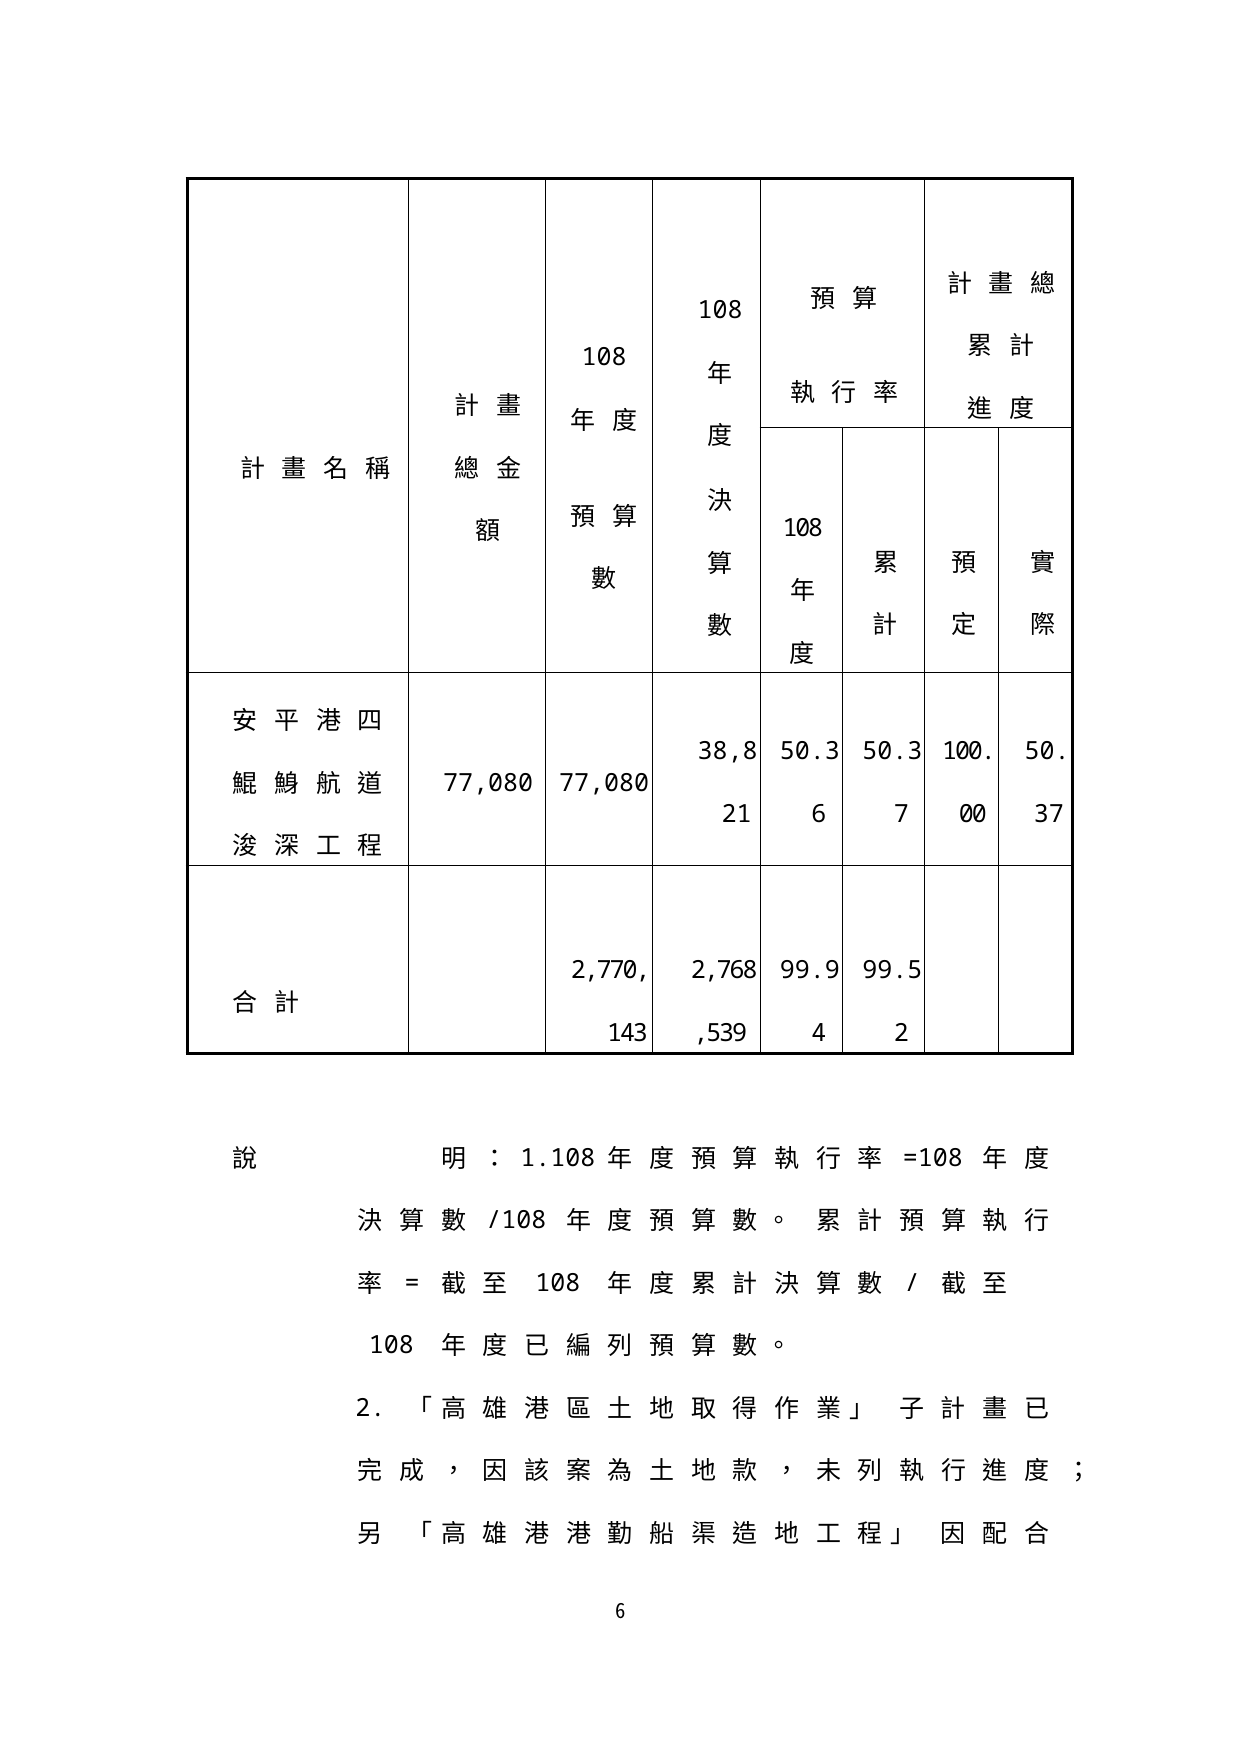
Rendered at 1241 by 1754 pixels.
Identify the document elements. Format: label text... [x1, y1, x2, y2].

table_header 預算 執行率 [761, 180, 924, 427]
table_cell 99.52 [843, 866, 924, 1052]
table_cell 2,768,539 [653, 866, 760, 1052]
table_cell 38,821 [653, 673, 760, 865]
table_cell 預定 [925, 428, 998, 672]
table_cell [999, 866, 1071, 1052]
table_cell 2,770,143 [546, 866, 652, 1052]
table_cell 77,080 [409, 673, 545, 865]
table_cell 99.94 [761, 866, 842, 1052]
table_header 計畫總金額 [409, 180, 545, 672]
table_header 計畫名稱 [189, 180, 408, 672]
table_header 108年度 決算數 [653, 180, 760, 672]
table_header 計畫總累計 進度 [925, 180, 1071, 427]
text 2.「高雄港區土地取得作業」子計畫已完成，因該案為土地款，未列執行進度；另「高雄港港勤船渠造地工程」因配合政策及需求暫緩辦理。 [309, 1365, 1060, 1552]
text 說 明：1.108年度預算執行率=108年度決算數/108年度預算數。累計預算執行率=截至108年度累計決算數/截至108年度已編列預算數。 [184, 1115, 1060, 1365]
table_header 108年度 預算數 [546, 180, 652, 672]
table_cell [409, 866, 545, 1052]
table_cell [925, 866, 998, 1052]
table_cell 累計 [843, 428, 924, 672]
table_cell 實際 [999, 428, 1071, 672]
table_cell 108年度 [761, 428, 842, 672]
table_cell 77,080 [546, 673, 652, 865]
table_cell 50.36 [761, 673, 842, 865]
table_cell 合計 [189, 866, 408, 1052]
table_cell 50.37 [999, 673, 1071, 865]
table_cell 100.00 [925, 673, 998, 865]
table_cell 50.37 [843, 673, 924, 865]
table_cell 安平港四鯤鯓航道浚深工程 [189, 673, 408, 865]
